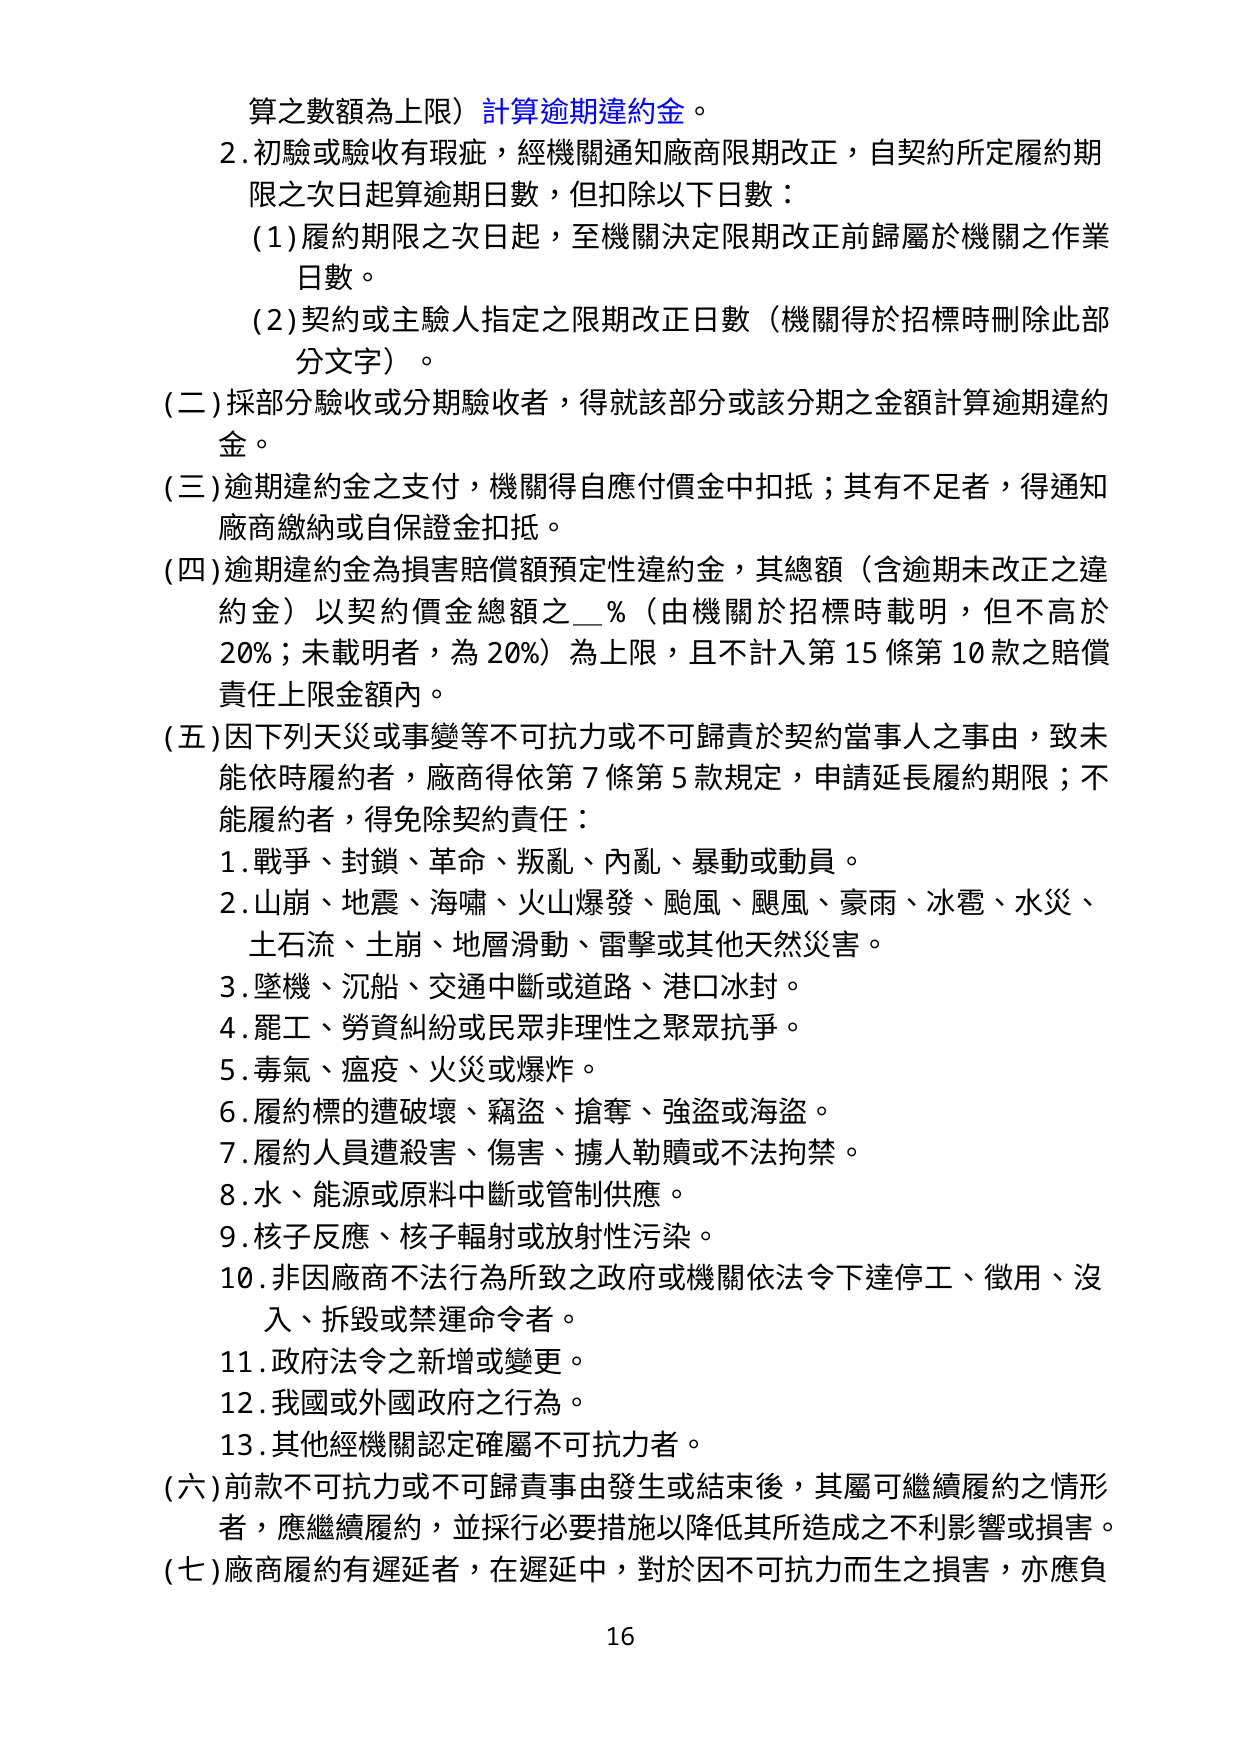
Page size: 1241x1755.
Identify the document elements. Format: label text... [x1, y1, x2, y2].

text 12.我國或外國政府之行為。 [218, 1380, 1104, 1422]
text (2)契約或主驗人指定之限期改正日數（機關得於招標時刪除此部分文字）。 [248, 297, 1110, 380]
text 3.墜機、沉船、交通中斷或道路、港口冰封。 [218, 964, 1104, 1005]
text 10.非因廠商不法行為所致之政府或機關依法令下達停工、徵用、沒入、拆毀或禁運命令者。 [218, 1255, 1104, 1339]
text 5.毒氣、瘟疫、火災或爆炸。 [218, 1047, 1104, 1089]
text (四)逾期違約金為損害賠償額預定性違約金，其總額（含逾期未改正之違約金）以契約價金總額之＿%（由機關於招標時載明，但不高於20%；未載明者，為20%）為上限，且不計入第15條第10款之賠償責任上限金額內。 [159, 547, 1110, 714]
text 算之數額為上限）計算逾期違約金。 [218, 89, 1104, 130]
text 1.戰爭、封鎖、革命、叛亂、內亂、暴動或動員。 [218, 839, 1104, 880]
text 2.山崩、地震、海嘯、火山爆發、颱風、颶風、豪雨、冰雹、水災、土石流、土崩、地層滑動、雷擊或其他天然災害。 [218, 880, 1104, 964]
text (1)履約期限之次日起，至機關決定限期改正前歸屬於機關之作業日數。 [248, 214, 1110, 297]
text 2.初驗或驗收有瑕疵，經機關通知廠商限期改正，自契約所定履約期限之次日起算逾期日數，但扣除以下日數： [218, 130, 1104, 214]
text 11.政府法令之新增或變更。 [218, 1339, 1104, 1380]
text 4.罷工、勞資糾紛或民眾非理性之聚眾抗爭。 [218, 1005, 1104, 1047]
text 8.水、能源或原料中斷或管制供應。 [218, 1172, 1104, 1214]
text 6.履約標的遭破壞、竊盜、搶奪、強盜或海盜。 [218, 1089, 1104, 1130]
text (七)廠商履約有遲延者，在遲延中，對於因不可抗力而生之損害，亦應負 [159, 1547, 1110, 1589]
text 7.履約人員遭殺害、傷害、擄人勒贖或不法拘禁。 [218, 1130, 1104, 1172]
text 13.其他經機關認定確屬不可抗力者。 [218, 1422, 1104, 1464]
text (二)採部分驗收或分期驗收者，得就該部分或該分期之金額計算逾期違約金。 [159, 380, 1110, 464]
text (六)前款不可抗力或不可歸責事由發生或結束後，其屬可繼續履約之情形者，應繼續履約，並採行必要措施以降低其所造成之不利影響或損害。 [159, 1464, 1110, 1547]
text (三)逾期違約金之支付，機關得自應付價金中扣抵；其有不足者，得通知廠商繳納或自保證金扣抵。 [159, 464, 1110, 547]
text 9.核子反應、核子輻射或放射性污染。 [218, 1214, 1104, 1255]
text (五)因下列天災或事變等不可抗力或不可歸責於契約當事人之事由，致未能依時履約者，廠商得依第7條第5款規定，申請延長履約期限；不能履約者，得免除契約責任： [159, 714, 1110, 839]
